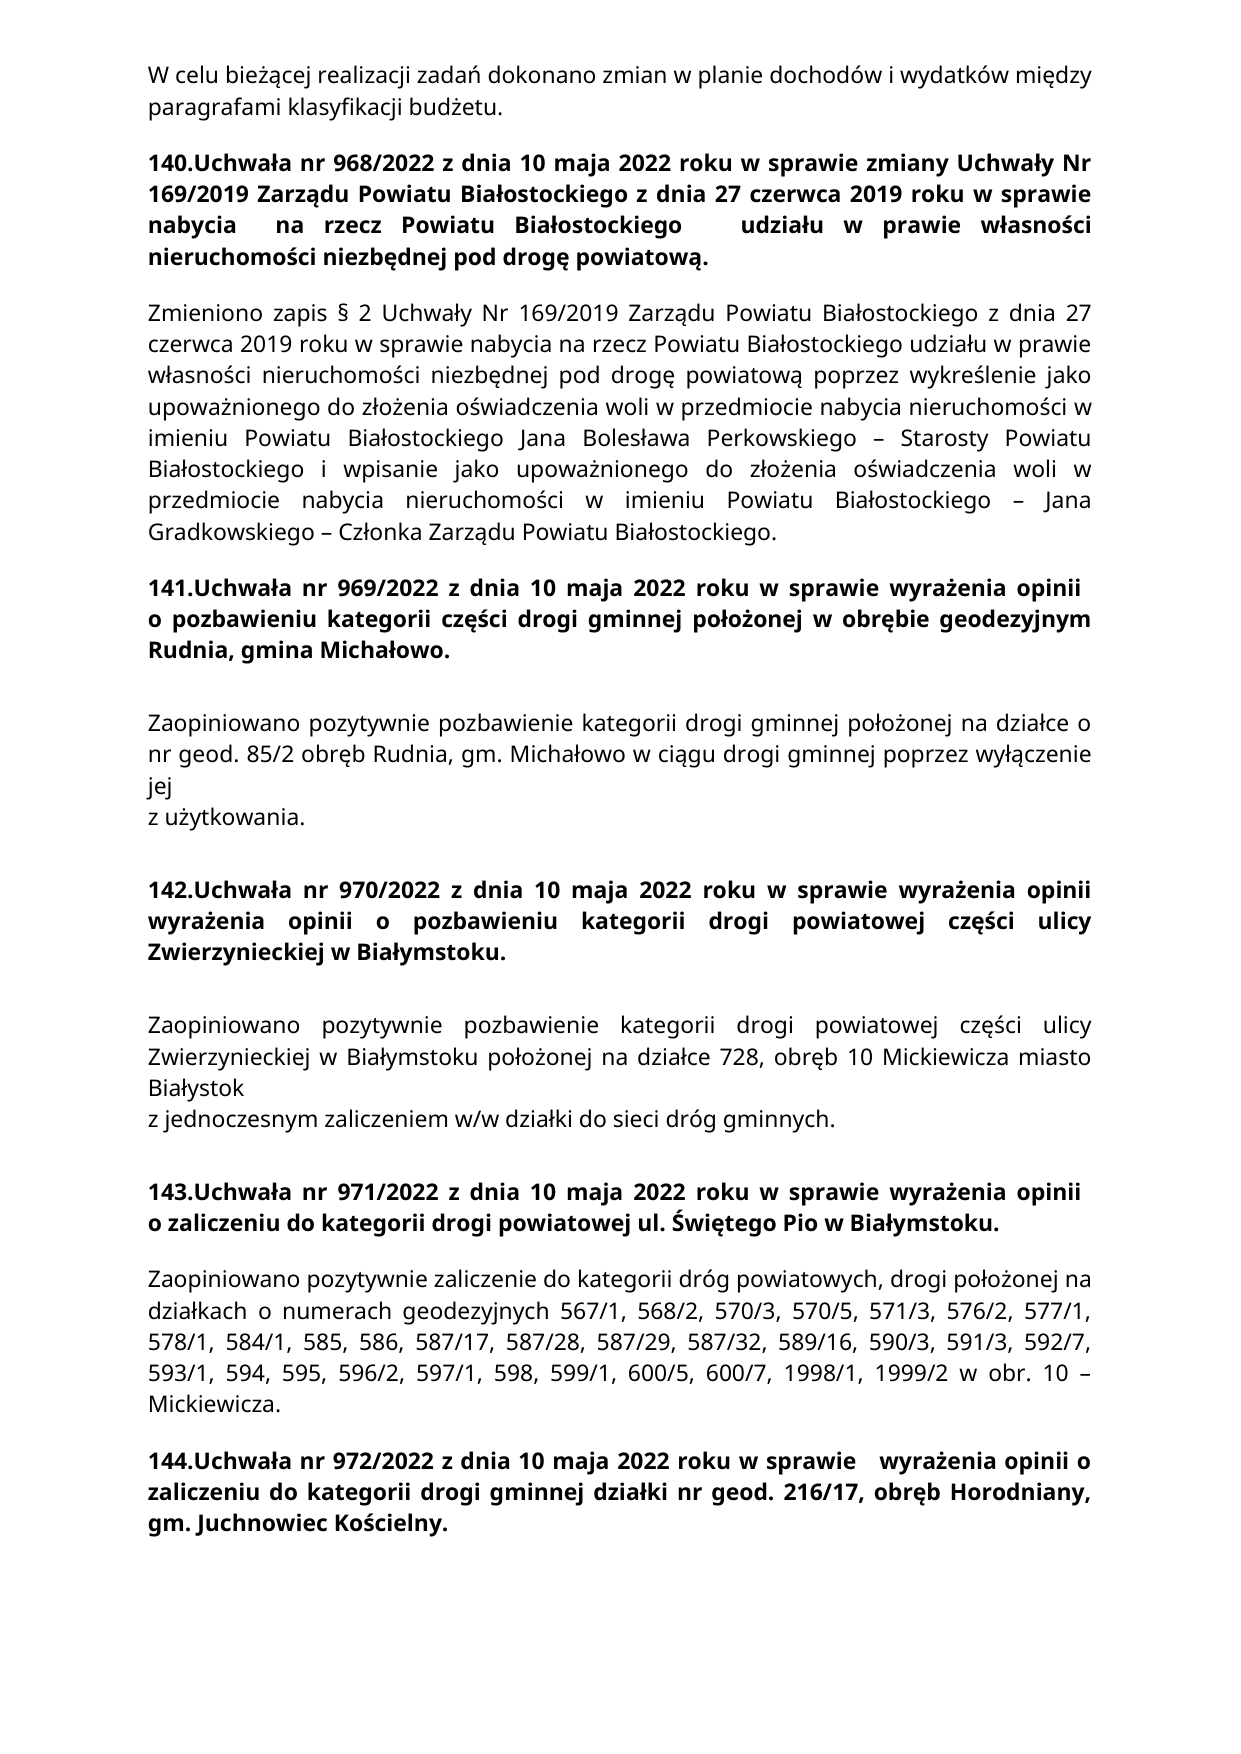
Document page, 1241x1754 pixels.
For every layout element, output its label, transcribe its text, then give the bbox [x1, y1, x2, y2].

text Zaopiniowano pozytywnie pozbawienie kategorii drogi gminnej położonej na działce o nr geod. 85/2 obręb Rudnia, gm. Michałowo w ciągu drogi gminnej poprzez wyłączenie jej z użytkowania. [148, 707, 1093, 832]
text 144.Uchwała nr 972/2022 z dnia 10 maja 2022 roku w sprawie wyrażenia opinii o zaliczeniu do kategorii drogi gminnej działki nr geod. 216/17, obręb Horodniany, gm. Juchnowiec Kościelny. [148, 1444, 1093, 1538]
text 141.Uchwała nr 969/2022 z dnia 10 maja 2022 roku w sprawie wyrażenia opinii o pozbawieniu kategorii części drogi gminnej położonej w obrębie geodezyjnym Rudnia, gmina Michałowo. [148, 572, 1093, 665]
text W celu bieżącej realizacji zadań dokonano zmian w planie dochodów i wydatków między paragrafami klasyfikacji budżetu. [148, 59, 1093, 122]
text 142.Uchwała nr 970/2022 z dnia 10 maja 2022 roku w sprawie wyrażenia opinii wyrażenia opinii o pozbawieniu kategorii drogi powiatowej części ulicy Zwierzynieckiej w Białymstoku. [148, 874, 1093, 967]
text Zaopiniowano pozytywnie pozbawienie kategorii drogi powiatowej części ulicy Zwierzynieckiej w Białymstoku położonej na działce 728, obręb 10 Mickiewicza miasto Białystok z jednoczesnym zaliczeniem w/w działki do sieci dróg gminnych. [148, 1009, 1093, 1134]
text 140.Uchwała nr 968/2022 z dnia 10 maja 2022 roku w sprawie zmiany Uchwały Nr 169/2019 Zarządu Powiatu Białostockiego z dnia 27 czerwca 2019 roku w sprawie nabycia na rzecz Powiatu Białostockiego udziału w prawie własności nieruchomości niezbędnej pod drogę powiatową. [148, 147, 1093, 272]
text 143.Uchwała nr 971/2022 z dnia 10 maja 2022 roku w sprawie wyrażenia opinii o zaliczeniu do kategorii drogi powiatowej ul. Świętego Pio w Białymstoku. [148, 1176, 1093, 1238]
text Zmieniono zapis § 2 Uchwały Nr 169/2019 Zarządu Powiatu Białostockiego z dnia 27 czerwca 2019 roku w sprawie nabycia na rzecz Powiatu Białostockiego udziału w prawie własności nieruchomości niezbędnej pod drogę powiatową poprzez wykreślenie jako upoważnionego do złożenia oświadczenia woli w przedmiocie nabycia nieruchomości w imieniu Powiatu Białostockiego Jana Bolesława Perkowskiego – Starosty Powiatu Białostockiego i wpisanie jako upoważnionego do złożenia oświadczenia woli w przedmiocie nabycia nieruchomości w imieniu Powiatu Białostockiego – Jana Gradkowskiego – Członka Zarządu Powiatu Białostockiego. [148, 297, 1093, 547]
text Zaopiniowano pozytywnie zaliczenie do kategorii dróg powiatowych, drogi położonej na działkach o numerach geodezyjnych 567/1, 568/2, 570/3, 570/5, 571/3, 576/2, 577/1, 578/1, 584/1, 585, 586, 587/17, 587/28, 587/29, 587/32, 589/16, 590/3, 591/3, 592/7, 593/1, 594, 595, 596/2, 597/1, 598, 599/1, 600/5, 600/7, 1998/1, 1999/2 w obr. 10 – Mickiewicza. [148, 1263, 1093, 1419]
